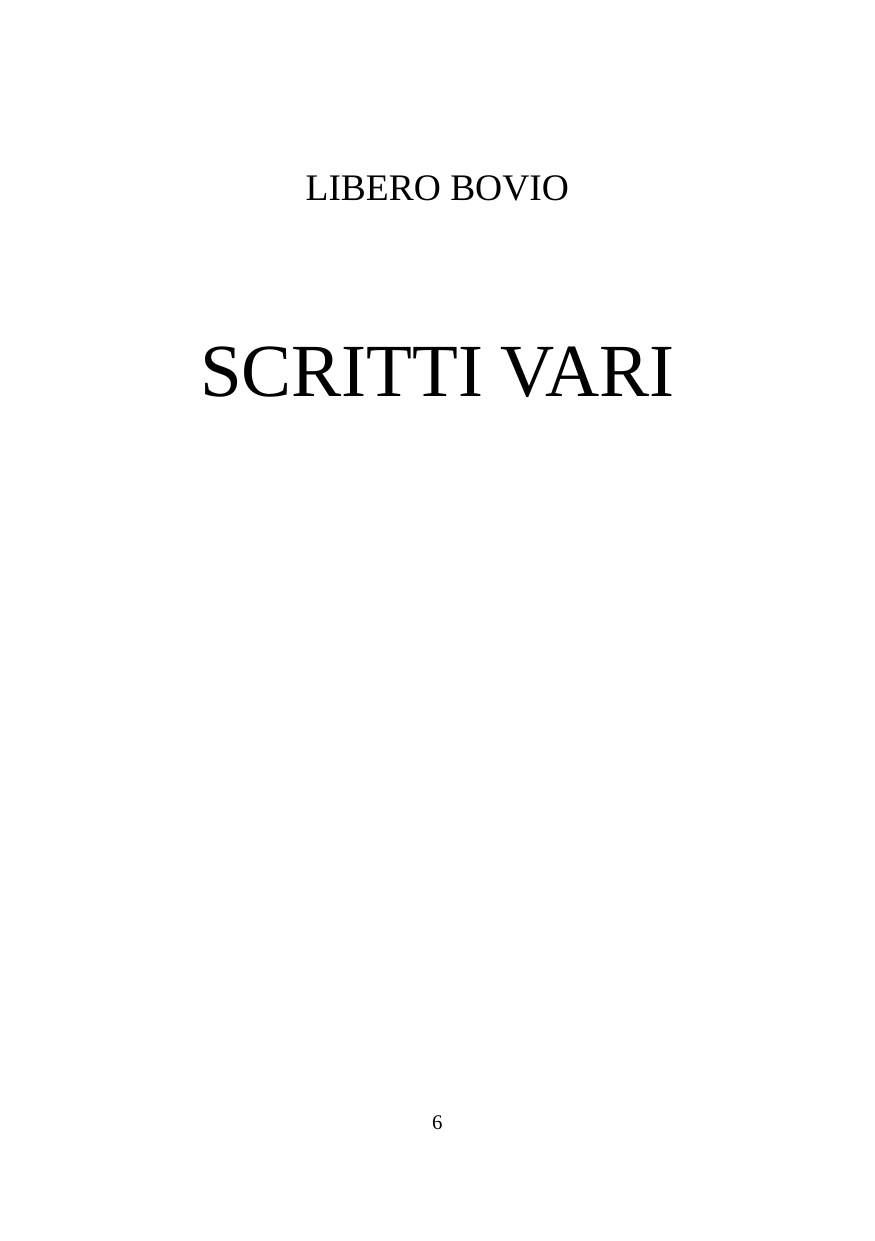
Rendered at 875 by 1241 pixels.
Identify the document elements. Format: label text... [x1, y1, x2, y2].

text LIBERO BOVIO [106, 165, 768, 208]
text SCRITTI VARI [106, 327, 768, 413]
